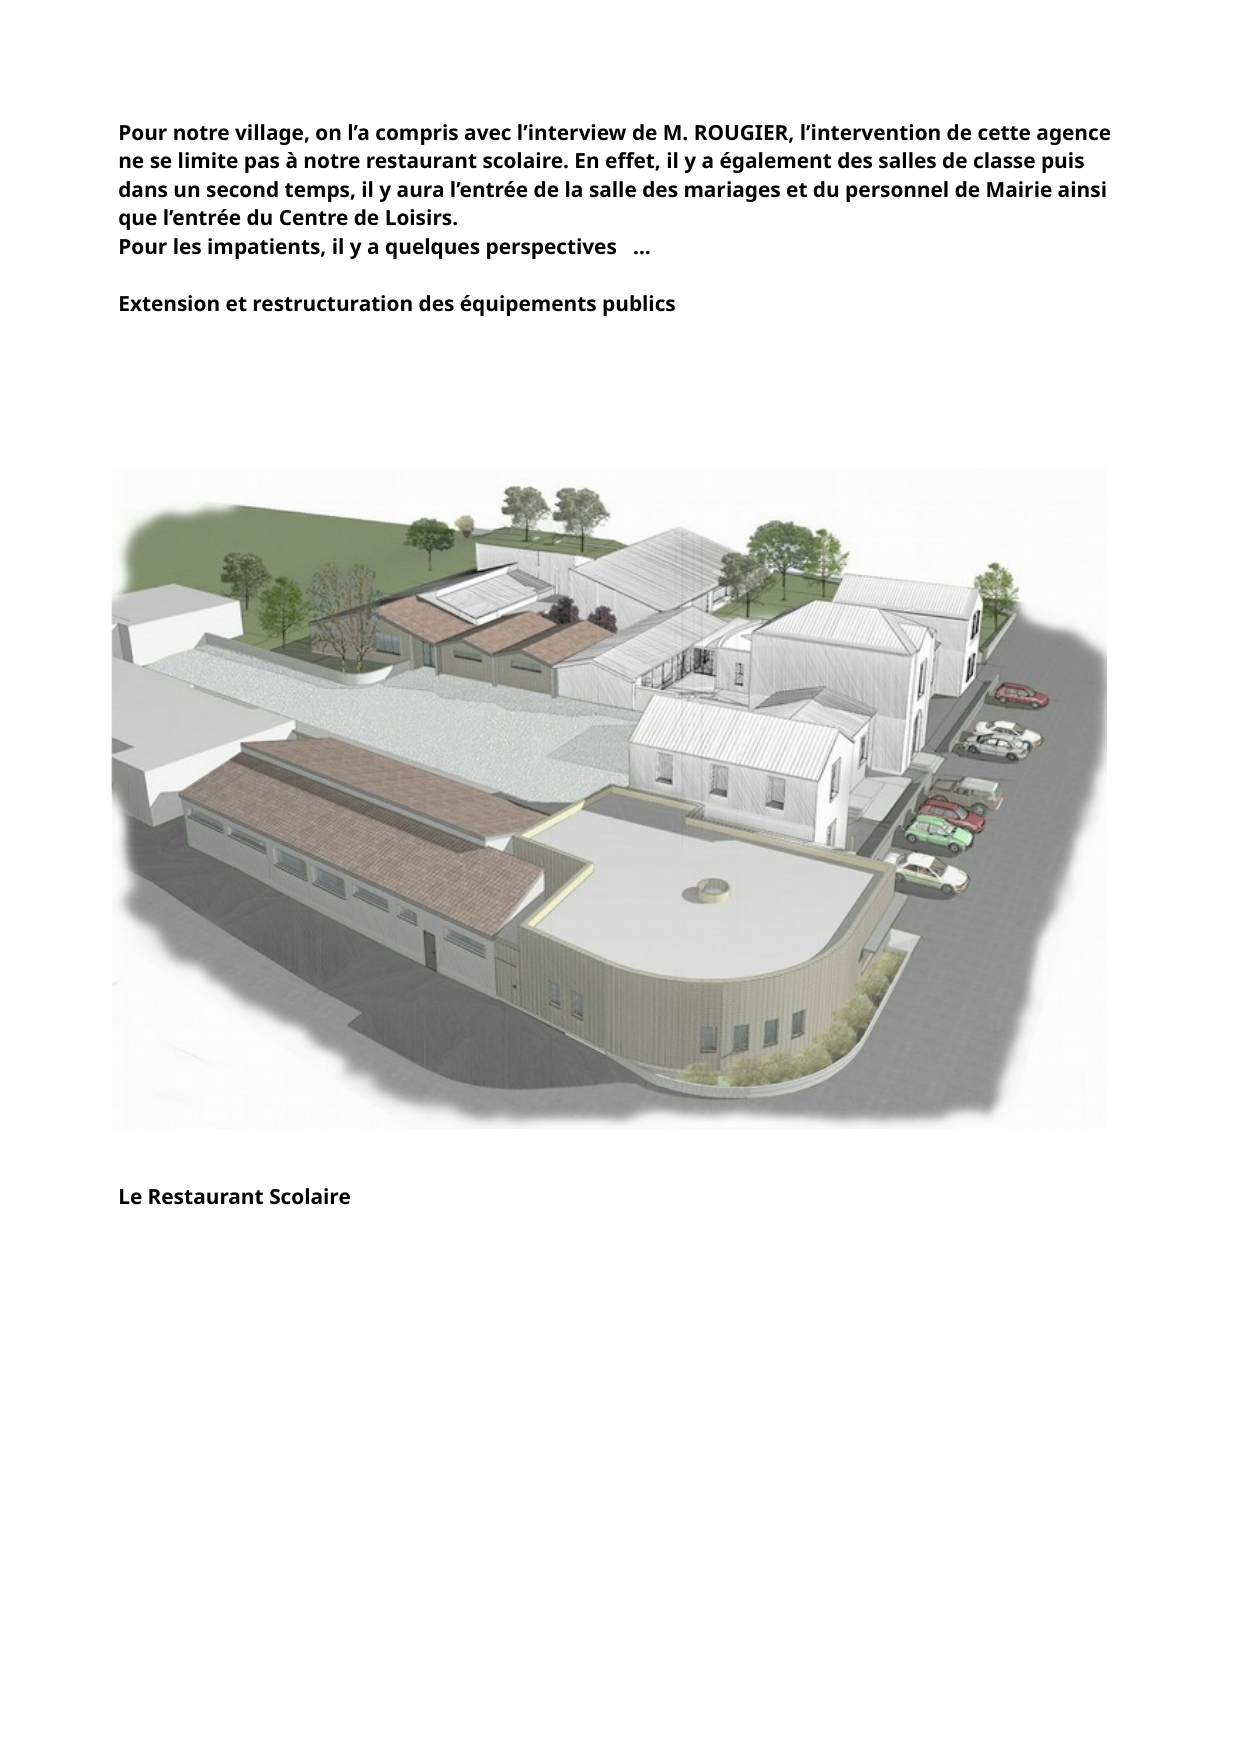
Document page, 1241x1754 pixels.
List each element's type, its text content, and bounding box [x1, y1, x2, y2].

text Pour les impatients, il y a quelques perspectives … [118, 232, 1122, 260]
text Le Restaurant Scolaire [118, 1182, 1122, 1211]
text Pour notre village, on l’a compris avec l’interview de M. ROUGIER, l’intervention de cette agence ne se limite pas à notre restaurant scolaire. En effet, il y a également des salles de classe puis dans un second temps, il y aura l’entrée de la salle des mariages et du personnel de Mairie ainsi que l’entrée du Centre de Loisirs. [118, 118, 1122, 232]
picture [111, 468, 1107, 1129]
text Extension et restructuration des équipements publics [118, 289, 1122, 317]
